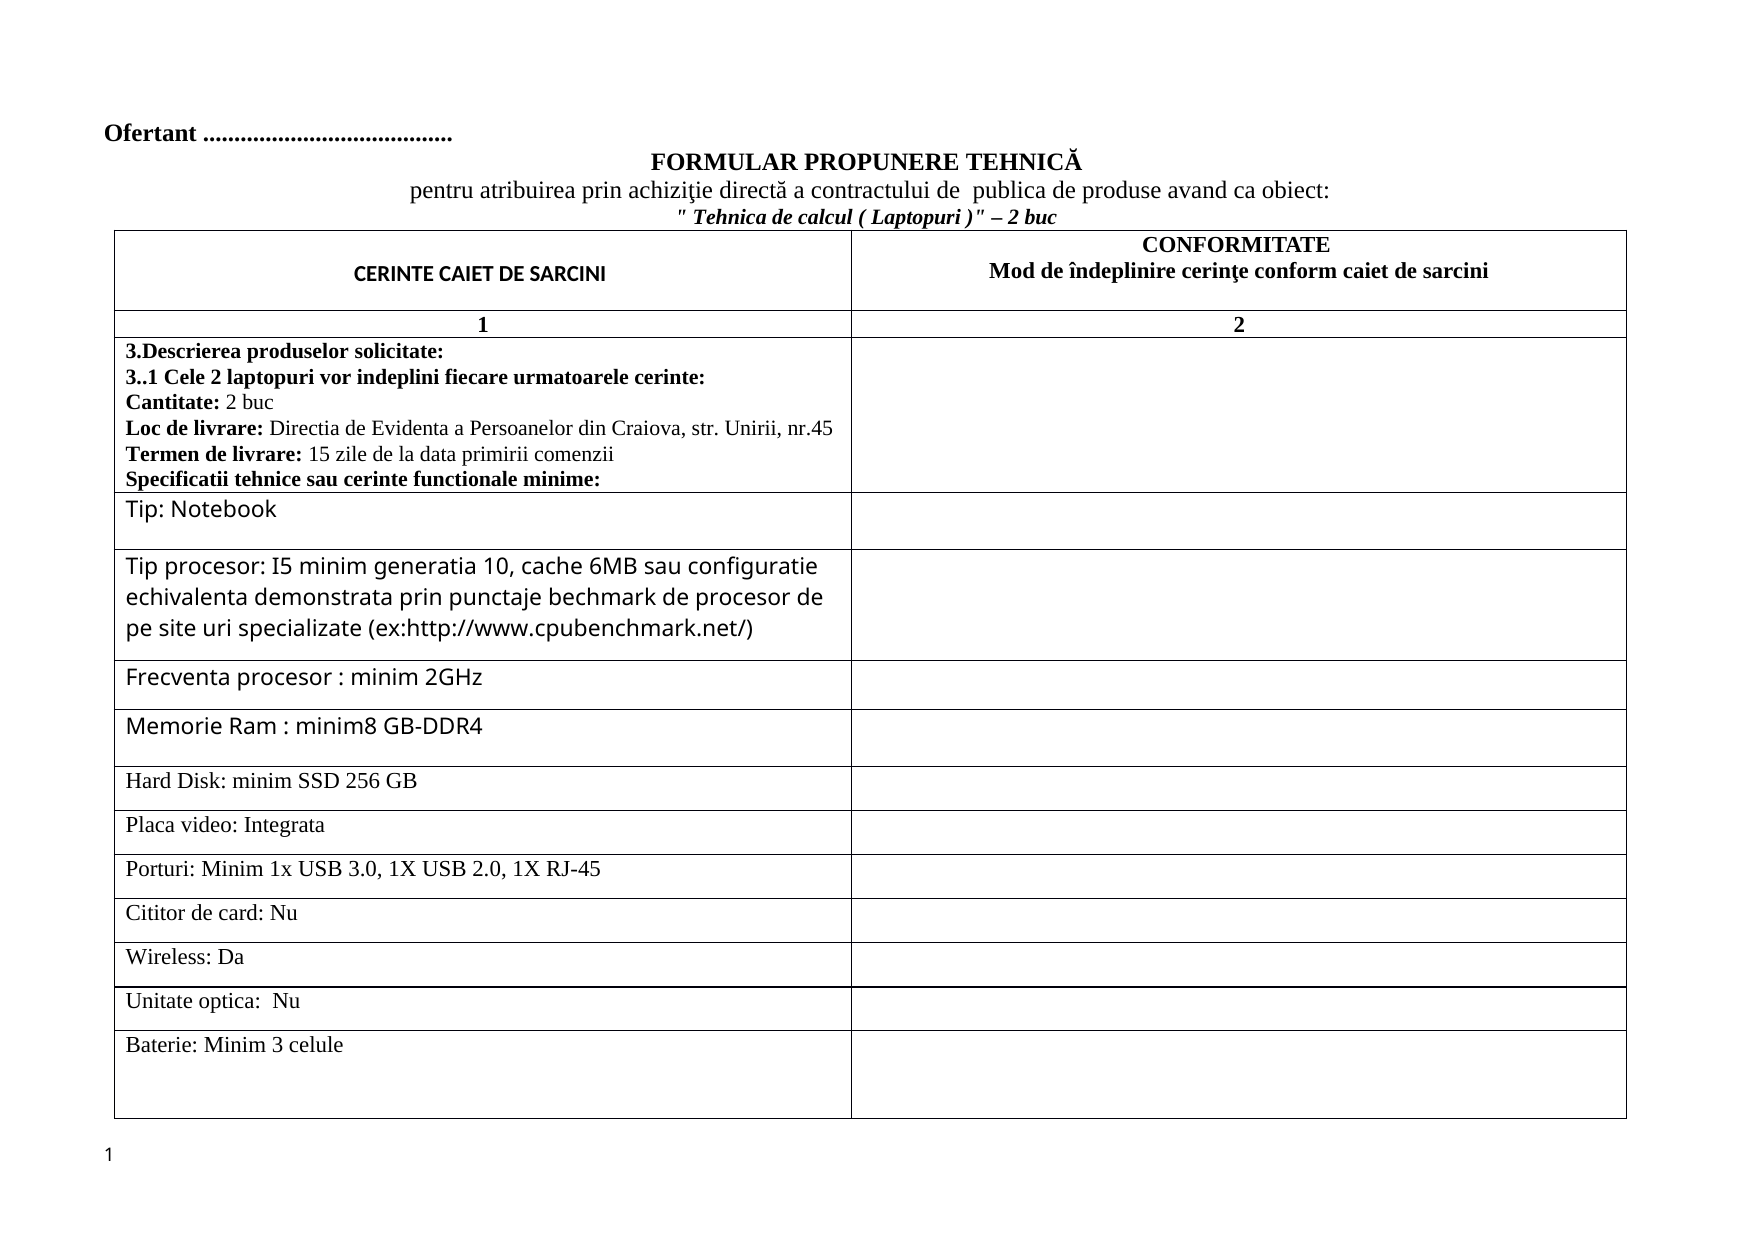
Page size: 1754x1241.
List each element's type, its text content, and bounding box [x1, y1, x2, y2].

table_header CONFORMITATE Mod de îndeplinire cerinţe conform caiet de sarcini [852, 231, 1626, 310]
table_cell [852, 550, 1626, 660]
table_cell Cititor de card: Nu [115, 899, 851, 942]
table_header CERINTE CAIET DE SARCINI [115, 231, 851, 310]
table_cell Baterie: Minim 3 celule [115, 1031, 851, 1117]
table_cell Frecventa procesor : minim 2GHz [115, 661, 851, 709]
table_cell [852, 710, 1626, 766]
table_cell [852, 1031, 1626, 1117]
text " Tehnica de calcul ( Laptopuri )" – 2 buc [103, 204, 1636, 229]
table_cell Tip procesor: I5 minim generatia 10, cache 6MB sau configuratie echivalenta demonstrata prin punctaje bechmark de procesor de pe site uri specializate (ex:http://www.cpubenchmark.net/) [115, 550, 851, 660]
table_cell Memorie Ram : minim8 GB-DDR4 [115, 710, 851, 766]
text Ofertant ........................................ [103, 118, 1636, 147]
text FORMULAR PROPUNERE TEHNICĂ [103, 147, 1636, 176]
table_cell [852, 338, 1626, 492]
table_cell [852, 811, 1626, 854]
table_cell Wireless: Da [115, 943, 851, 986]
table_cell Placa video: Integrata [115, 811, 851, 854]
table_cell [852, 988, 1626, 1030]
table_cell [852, 767, 1626, 810]
table_cell [852, 661, 1626, 709]
table_cell [852, 855, 1626, 898]
text pentru atribuirea prin achiziţie directă a contractului de publica de produse avand ca obiect: [103, 176, 1636, 204]
table_cell [852, 899, 1626, 942]
table_cell Hard Disk: minim SSD 256 GB [115, 767, 851, 810]
table_cell Porturi: Minim 1x USB 3.0, 1X USB 2.0, 1X RJ-45 [115, 855, 851, 898]
table_cell [852, 493, 1626, 549]
table_cell Tip: Notebook [115, 493, 851, 549]
table_cell Unitate optica: Nu [115, 988, 851, 1030]
table_cell [852, 943, 1626, 986]
table_cell 3.Descrierea produselor solicitate: 3..1 Cele 2 laptopuri vor indeplini fiecare urmatoarele cerinte: Cantitate: 2 buc Loc de livrare: Directia de Evidenta a Persoanelor din Craiova, str. Unirii, nr.45 Termen de livrare: 15 zile de la data primirii comenzii Specificatii tehnice sau cerinte functionale minime: [115, 338, 851, 492]
table_cell 1 [115, 311, 851, 337]
table_cell 2 [852, 311, 1626, 337]
